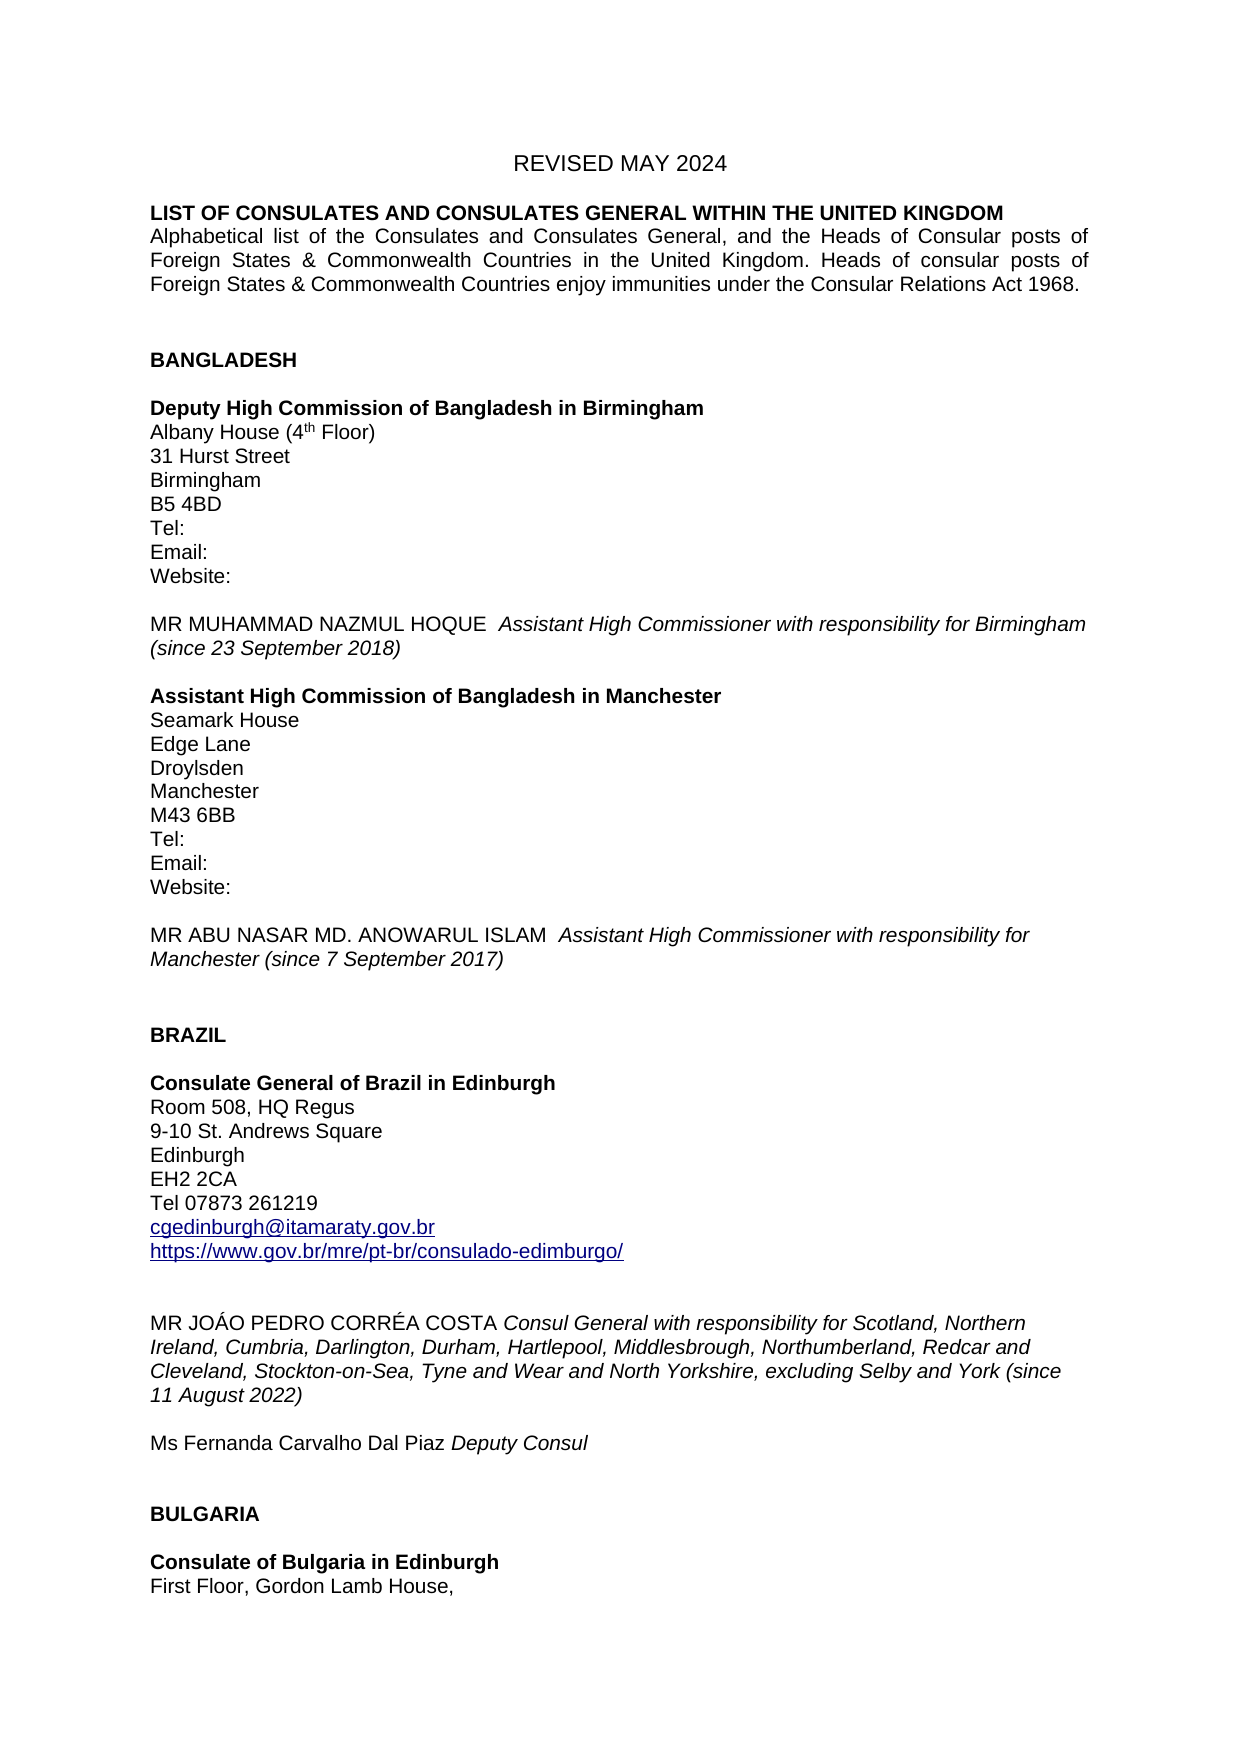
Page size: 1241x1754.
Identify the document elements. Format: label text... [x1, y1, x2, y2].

text Albany House (4th Floor) [150, 420, 1090, 444]
text MR JOÁO PEDRO CORRÉA COSTA Consul General with responsibility for Scotland, Northern Ireland, Cumbria, Darlington, Durham, Hartlepool, Middlesbrough, Northumberland, Redcar and Cleveland, Stockton-on-Sea, Tyne and Wear and North Yorkshire, excluding Selby and York (since 11 August 2022) [150, 1311, 1090, 1406]
text BANGLADESH [150, 324, 1090, 372]
text BULGARIA [150, 1502, 1090, 1526]
text REVISED MAY 2024 [150, 150, 1090, 176]
text https://www.gov.br/mre/pt-br/consulado-edimburgo/ [150, 1239, 1090, 1263]
text cgedinburgh@itamaraty.gov.br [150, 1215, 1090, 1239]
text Ms Fernanda Carvalho Dal Piaz Deputy Consul [150, 1430, 1090, 1454]
text Birmingham [150, 468, 1090, 492]
text BRAZIL [150, 1023, 1090, 1047]
text Tel 07873 261219 [150, 1191, 1090, 1215]
text Room 508, HQ Regus [150, 1095, 1090, 1119]
text EH2 2CA [150, 1167, 1090, 1191]
text Deputy High Commission of Bangladesh in Birmingham [150, 396, 1090, 420]
text Tel: Email: Website: [150, 827, 1090, 923]
text 9-10 St. Andrews Square [150, 1119, 1090, 1143]
text Seamark House [150, 707, 1090, 731]
text Assistant High Commission of Bangladesh in Manchester [150, 683, 1090, 707]
text 31 Hurst Street [150, 444, 1090, 468]
text Edge Lane Droylsden Manchester M43 6BB [150, 731, 1090, 827]
text LIST OF CONSULATES AND CONSULATES GENERAL WITHIN THE UNITED KINGDOM [150, 200, 1090, 224]
text Edinburgh [150, 1143, 1090, 1167]
text Consulate of Bulgaria in Edinburgh [150, 1550, 1090, 1574]
text First Floor, Gordon Lamb House, [150, 1574, 1090, 1598]
text MR ABU NASAR MD. ANOWARUL ISLAM Assistant High Commissioner with responsibility for Manchester (since 7 September 2017) [150, 923, 1090, 999]
text MR MUHAMMAD NAZMUL HOQUE Assistant High Commissioner with responsibility for Birmingham (since 23 September 2018) [150, 612, 1090, 659]
text Consulate General of Brazil in Edinburgh [150, 1071, 1090, 1095]
text B5 4BD Tel: Email: Website: [150, 492, 1090, 588]
text Alphabetical list of the Consulates and Consulates General, and the Heads of Consular posts of Foreign States & Commonwealth Countries in the United Kingdom. Heads of consular posts of Foreign States & Commonwealth Countries enjoy immunities under the Consular Relations Act 1968. [150, 224, 1090, 296]
